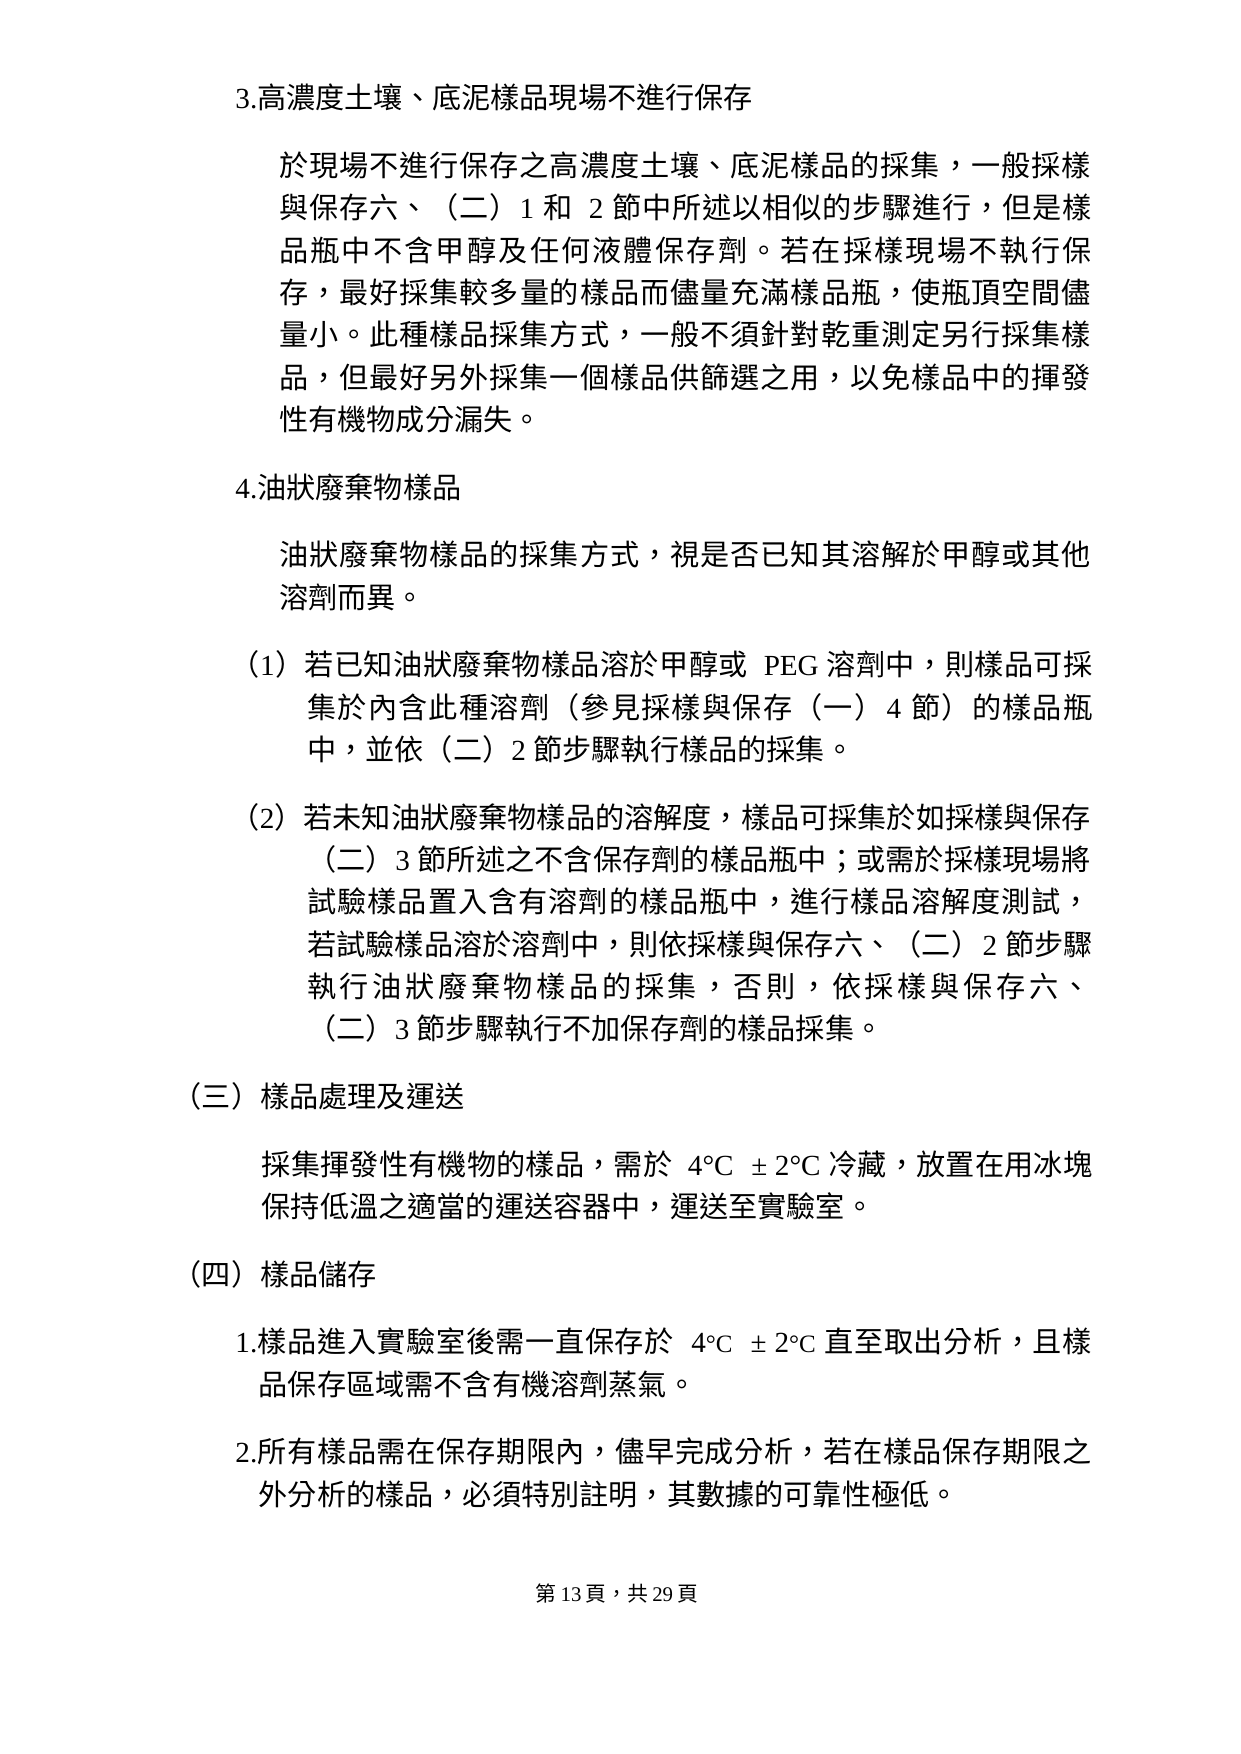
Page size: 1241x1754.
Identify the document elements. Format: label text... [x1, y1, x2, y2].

text 4.油狀廢棄物樣品 [235, 464, 1093, 506]
text 於現場不進行保存之高濃度土壤、底泥樣品的採集，一般採樣與保存六、（二）1 和 2 節中所述以相似的步驟進行，但是樣品瓶中不含甲醇及任何液體保存劑。若在採樣現場不執行保存，最好採集較多量的樣品而儘量充滿樣品瓶，使瓶頂空間儘量小。此種樣品採集方式，一般不須針對乾重測定另行採集樣品，但最好另外採集一個樣品供篩選之用，以免樣品中的揮發性有機物成分漏失。 [279, 143, 1093, 439]
text 採集揮發性有機物的樣品，需於 4°C ± 2°C 冷藏，放置在用冰塊保持低溫之適當的運送容器中，運送至實驗室。 [261, 1141, 1093, 1226]
text （1）若已知油狀廢棄物樣品溶於甲醇或 PEG 溶劑中，則樣品可採集於內含此種溶劑（參見採樣與保存（一）4 節）的樣品瓶中，並依（二）2 節步驟執行樣品的採集。 [230, 642, 1093, 769]
text 2.所有樣品需在保存期限內，儘早完成分析，若在樣品保存期限之外分析的樣品，必須特別註明，其數據的可靠性極低。 [235, 1429, 1093, 1513]
text 3.高濃度土壤、底泥樣品現場不進行保存 [235, 75, 1093, 117]
text （三）樣品處理及運送 [172, 1073, 1093, 1116]
text 油狀廢棄物樣品的採集方式，視是否已知其溶解於甲醇或其他溶劑而異。 [279, 532, 1093, 616]
text （四）樣品儲存 [172, 1251, 1093, 1293]
text （2）若未知油狀廢棄物樣品的溶解度，樣品可採集於如採樣與保存（二）3 節所述之不含保存劑的樣品瓶中；或需於採樣現場將試驗樣品置入含有溶劑的樣品瓶中，進行樣品溶解度測試，若試驗樣品溶於溶劑中，則依採樣與保存六、（二）2 節步驟執行油狀廢棄物樣品的採集，否則，依採樣與保存六、（二）3 節步驟執行不加保存劑的樣品採集。 [230, 794, 1093, 1048]
text 1.樣品進入實驗室後需一直保存於 4°C ± 2°C 直至取出分析，且樣品保存區域需不含有機溶劑蒸氣。 [235, 1319, 1093, 1403]
